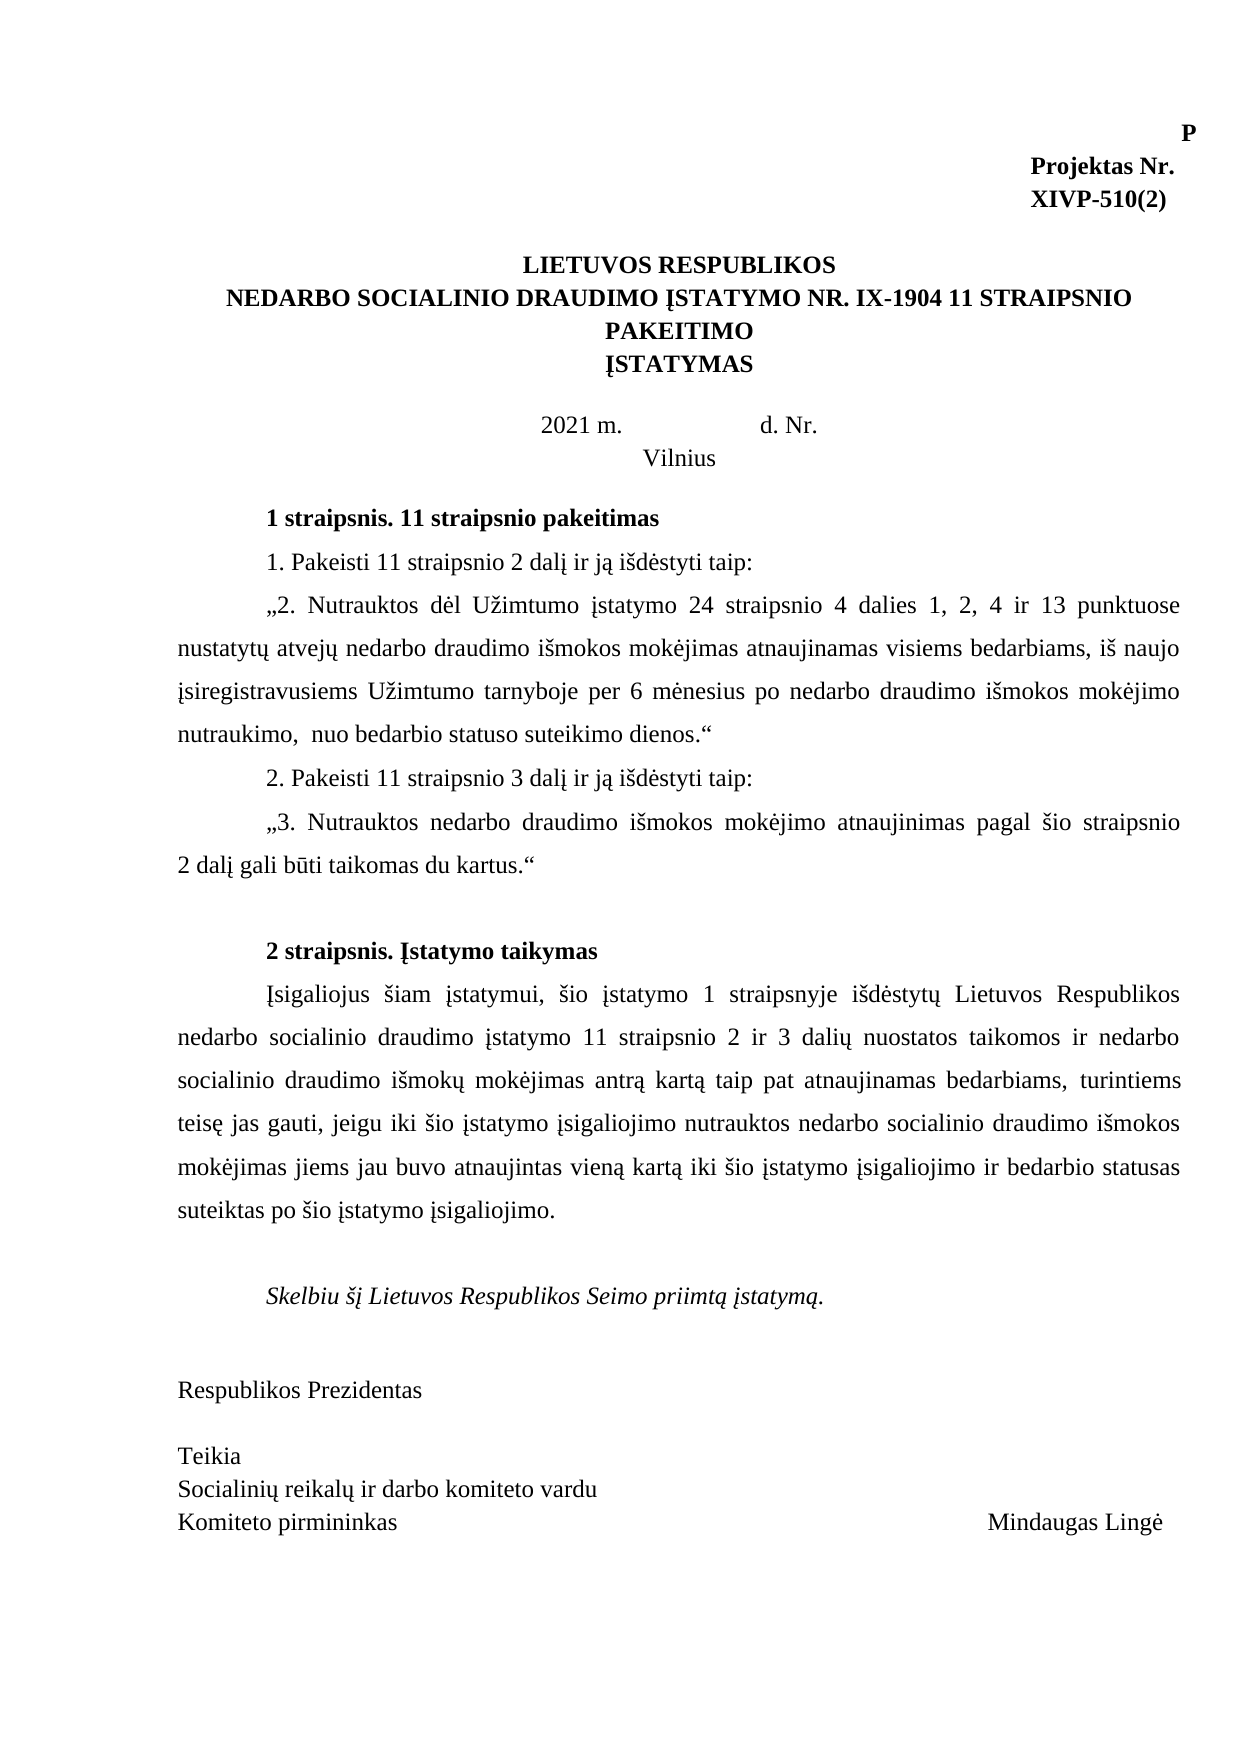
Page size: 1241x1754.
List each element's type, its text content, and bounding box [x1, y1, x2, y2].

text 2021 m. d. Nr. [177, 410, 1181, 439]
text 1 straipsnis. 11 straipsnio pakeitimas [177, 503, 1181, 532]
text Socialinių reikalų ir darbo komiteto vardu [177, 1474, 1237, 1502]
text ĮSTATYMAS [177, 349, 1181, 378]
text „3. Nutrauktos nedarbo draudimo išmokos mokėjimo atnaujinimas pagal šio straipsnio 2 dalį gali būti taikomas du kartus.“ [177, 807, 1181, 878]
text 2. Pakeisti 11 straipsnio 3 dalį ir ją išdėstyti taip: [177, 763, 1181, 792]
text Komiteto pirmininkas Mindaugas Lingė [177, 1507, 1237, 1536]
text NEDARBO SOCIALINIO DRAUDIMO ĮSTATYMO NR. IX-1904 11 STRAIPSNIO PAKEITIMO [177, 283, 1181, 345]
text Skelbiu šį Lietuvos Respublikos Seimo priimtą įstatymą. [177, 1281, 1237, 1310]
text PProjektas Nr. XIVP-510(2) [1030, 118, 1181, 213]
text Įsigaliojus šiam įstatymui, šio įstatymo 1 straipsnyje išdėstytų Lietuvos Respublikos nedarbo socialinio draudimo įstatymo 11 straipsnio 2 ir 3 dalių nuostatos taikomos ir nedarbo socialinio draudimo išmokų mokėjimas antrą kartą taip pat atnaujinamas bedarbiams, turintiems teisę jas gauti, jeigu iki šio įstatymo įsigaliojimo nutrauktos nedarbo socialinio draudimo išmokos mokėjimas jiems jau buvo atnaujintas vieną kartą iki šio įstatymo įsigaliojimo ir bedarbio statusas suteiktas po šio įstatymo įsigaliojimo. [177, 979, 1181, 1223]
text Vilnius [177, 443, 1181, 472]
text „2. Nutrauktos dėl Užimtumo įstatymo 24 straipsnio 4 dalies 1, 2, 4 ir 13 punktuose nustatytų atvejų nedarbo draudimo išmokos mokėjimas atnaujinamas visiems bedarbiams, iš naujo įsiregistravusiems Užimtumo tarnyboje per 6 mėnesius po nedarbo draudimo išmokos mokėjimo nutraukimo, nuo bedarbio statuso suteikimo dienos.“ [177, 590, 1181, 749]
text Respublikos Prezidentas [177, 1375, 1237, 1403]
text LIETUVOS RESPUBLIKOS [177, 250, 1181, 279]
text 2 straipsnis. Įstatymo taikymas [177, 936, 1181, 965]
text 1. Pakeisti 11 straipsnio 2 dalį ir ją išdėstyti taip: [177, 547, 1181, 575]
text Teikia [177, 1441, 1237, 1469]
